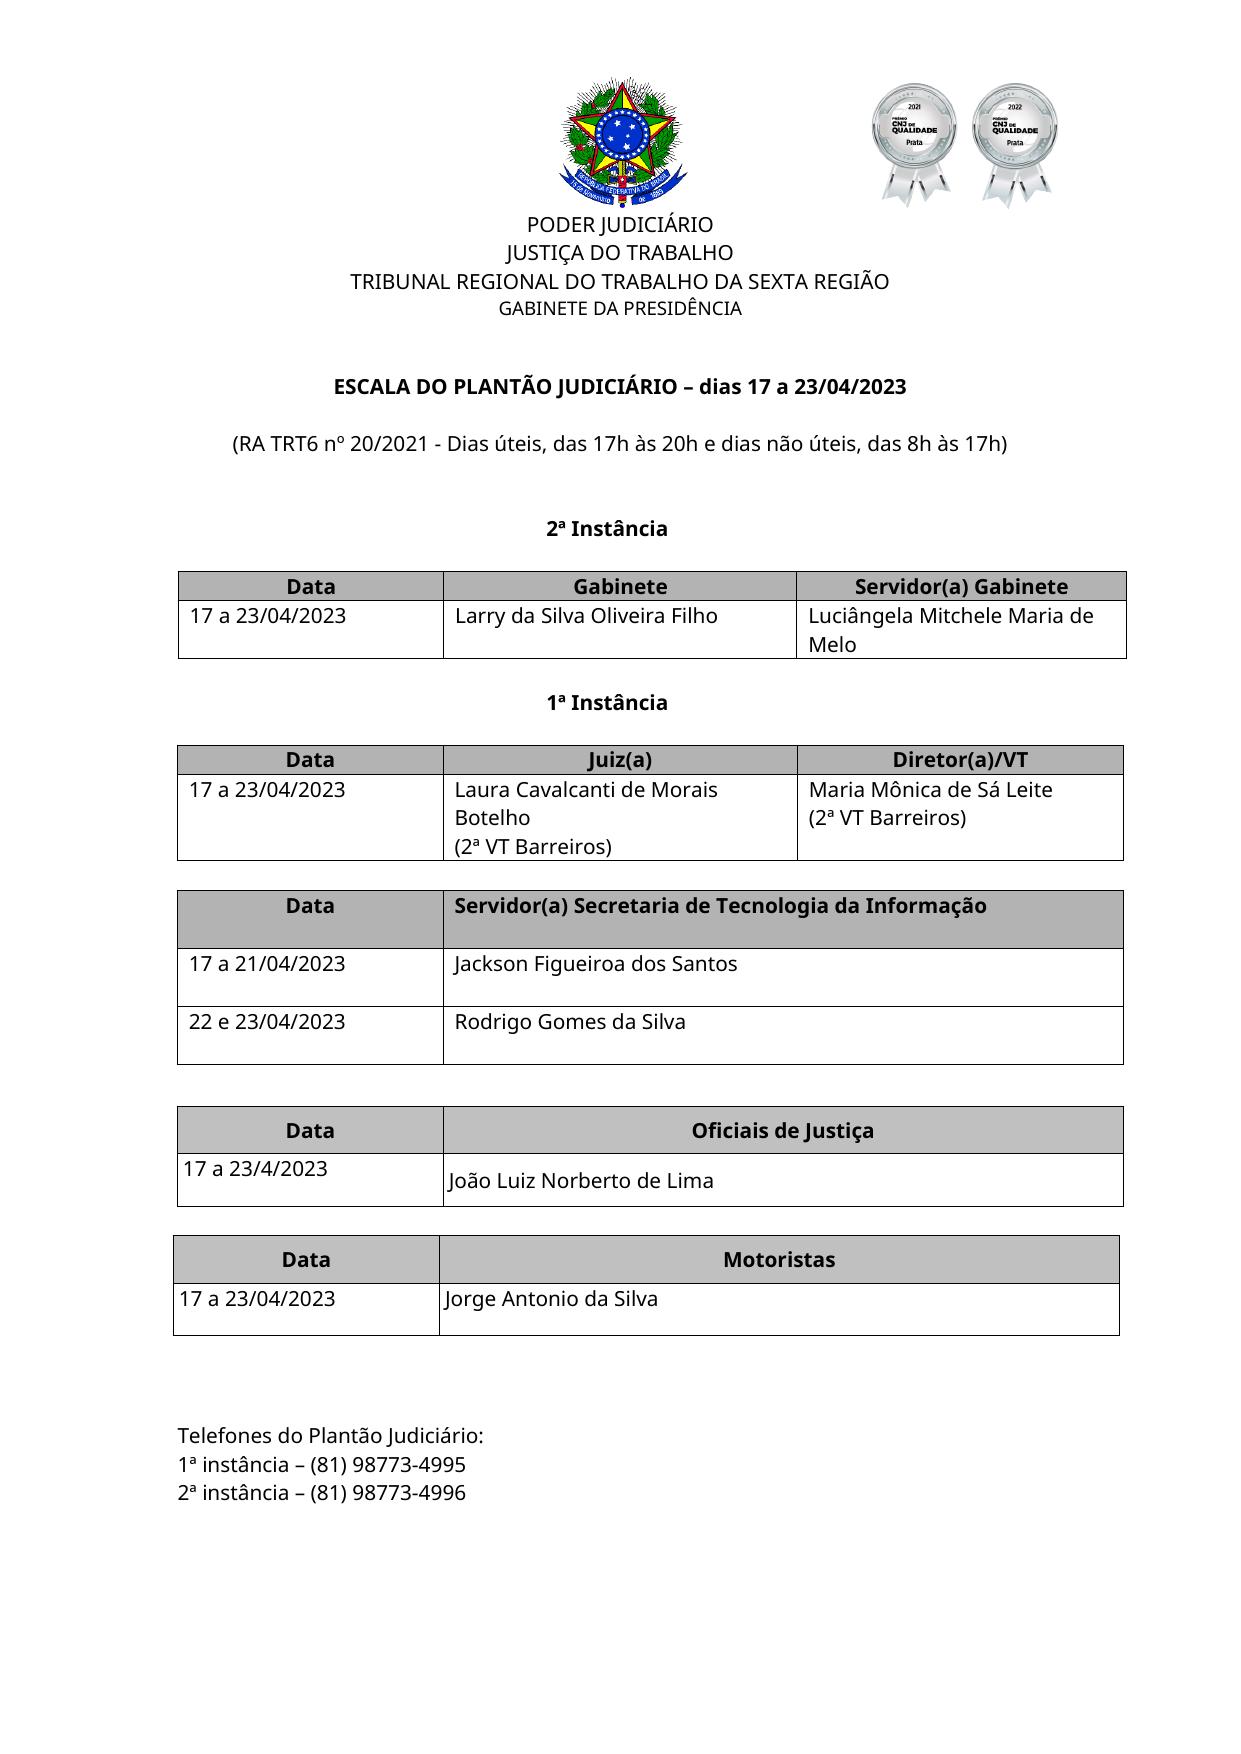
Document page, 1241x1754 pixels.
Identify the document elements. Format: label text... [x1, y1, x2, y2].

table_cell 17 a 21/04/2023 [178, 949, 443, 1006]
table_cell 22 e 23/04/2023 [178, 1007, 443, 1064]
table_cell Jorge Antonio da Silva [440, 1284, 1119, 1335]
table_cell 17 a 23/4/2023 [178, 1154, 443, 1206]
table_cell Luciângela Mitchele Maria de Melo [797, 601, 1126, 658]
table_header Juiz(a) [444, 746, 797, 774]
text 1ª instância – (81) 98773-4995 [177, 1450, 1063, 1478]
table_header Motoristas [440, 1236, 1119, 1283]
text 2ª Instância [365, 514, 1063, 542]
text Telefones do Plantão Judiciário: [177, 1422, 1063, 1450]
table_header Data [178, 1107, 443, 1153]
text 2ª instância – (81) 98773-4996 [177, 1478, 1063, 1507]
table_cell Laura Cavalcanti de Morais Botelho (2ª VT Barreiros) [444, 775, 797, 860]
table_cell Rodrigo Gomes da Silva [444, 1007, 1123, 1064]
table_cell 17 a 23/04/2023 [174, 1284, 439, 1335]
text 1ª Instância [365, 688, 1063, 716]
picture [852, 82, 1059, 210]
table_cell Larry da Silva Oliveira Filho [444, 601, 796, 658]
table_header Servidor(a) Gabinete [797, 572, 1126, 600]
table_header Servidor(a) Secretaria de Tecnologia da Informação [444, 891, 1123, 948]
table_header Diretor(a)/VT [798, 746, 1123, 774]
table_cell Maria Mônica de Sá Leite (2ª VT Barreiros) [798, 775, 1123, 860]
table_header Data [174, 1236, 439, 1283]
table_header Gabinete [444, 572, 796, 600]
table_header Data [179, 572, 443, 600]
text ESCALA DO PLANTÃO JUDICIÁRIO – dias 17 a 23/04/2023 [177, 372, 1063, 400]
table_header Data [178, 746, 443, 774]
table_cell 17 a 23/04/2023 [179, 601, 443, 658]
picture [552, 73, 690, 210]
table_cell João Luiz Norberto de Lima [444, 1154, 1123, 1206]
table_cell Jackson Figueiroa dos Santos [444, 949, 1123, 1006]
table_header Data [178, 891, 443, 948]
table_cell 17 a 23/04/2023 [178, 775, 443, 860]
table_header Oficiais de Justiça [444, 1107, 1123, 1153]
text (RA TRT6 nº 20/2021 - Dias úteis, das 17h às 20h e dias não úteis, das 8h às 17h) [177, 429, 1063, 457]
